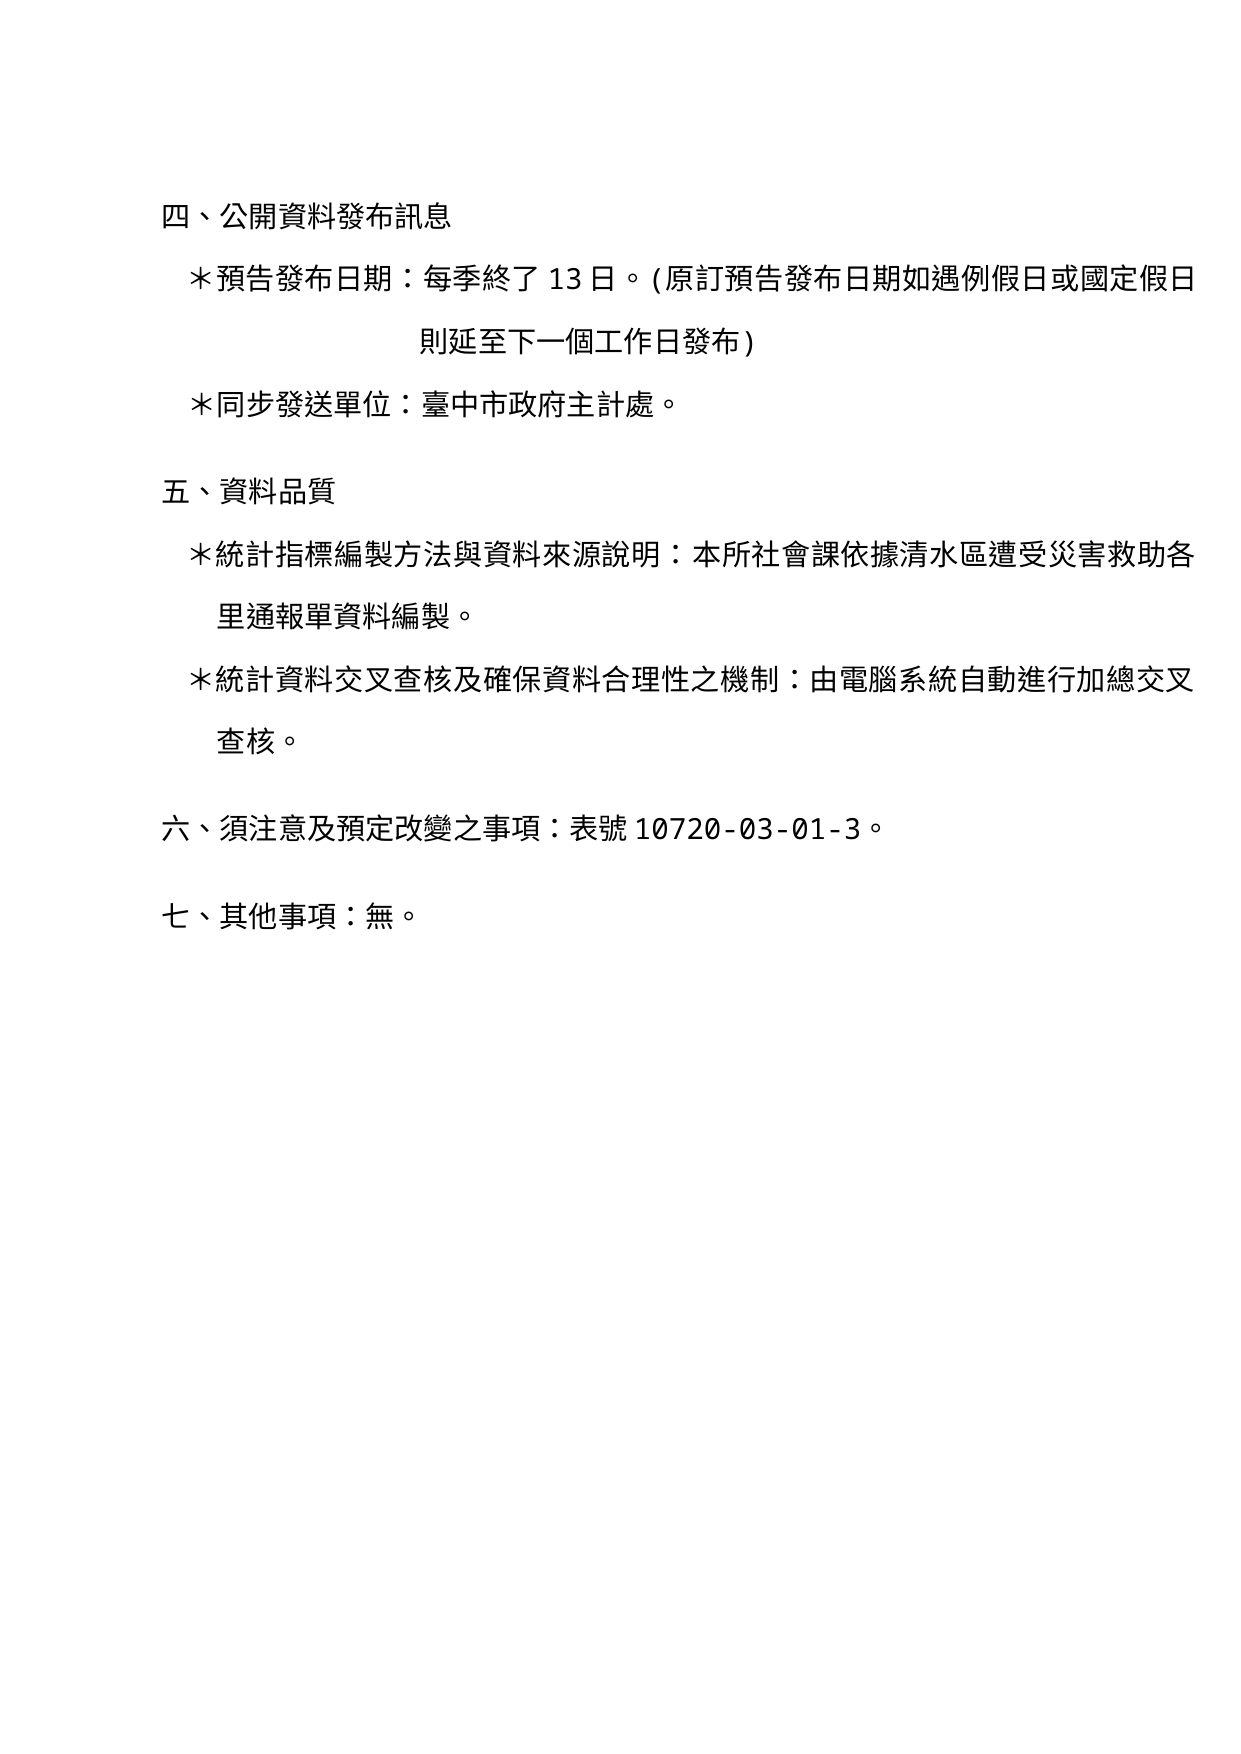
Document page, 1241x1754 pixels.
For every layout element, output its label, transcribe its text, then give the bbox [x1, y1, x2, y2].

table_header 四、公開資料發布訊息 ＊預告發布日期：每季終了13日。(原訂預告發布日期如遇例假日或國定假日則延至下一個工作日發布) ＊同步發送單位：臺中市政府主計處。 五、資料品質 ＊統計指標編製方法與資料來源說明：本所社會課依據清水區遭受災害救助各里通報單資料編製。 ＊統計資料交叉查核及確保資料合理性之機制：由電腦系統自動進行加總交叉查核。 六、須注意及預定改變之事項：表號10720-03-01-3。 七、其他事項：無。 [150, 148, 1209, 936]
